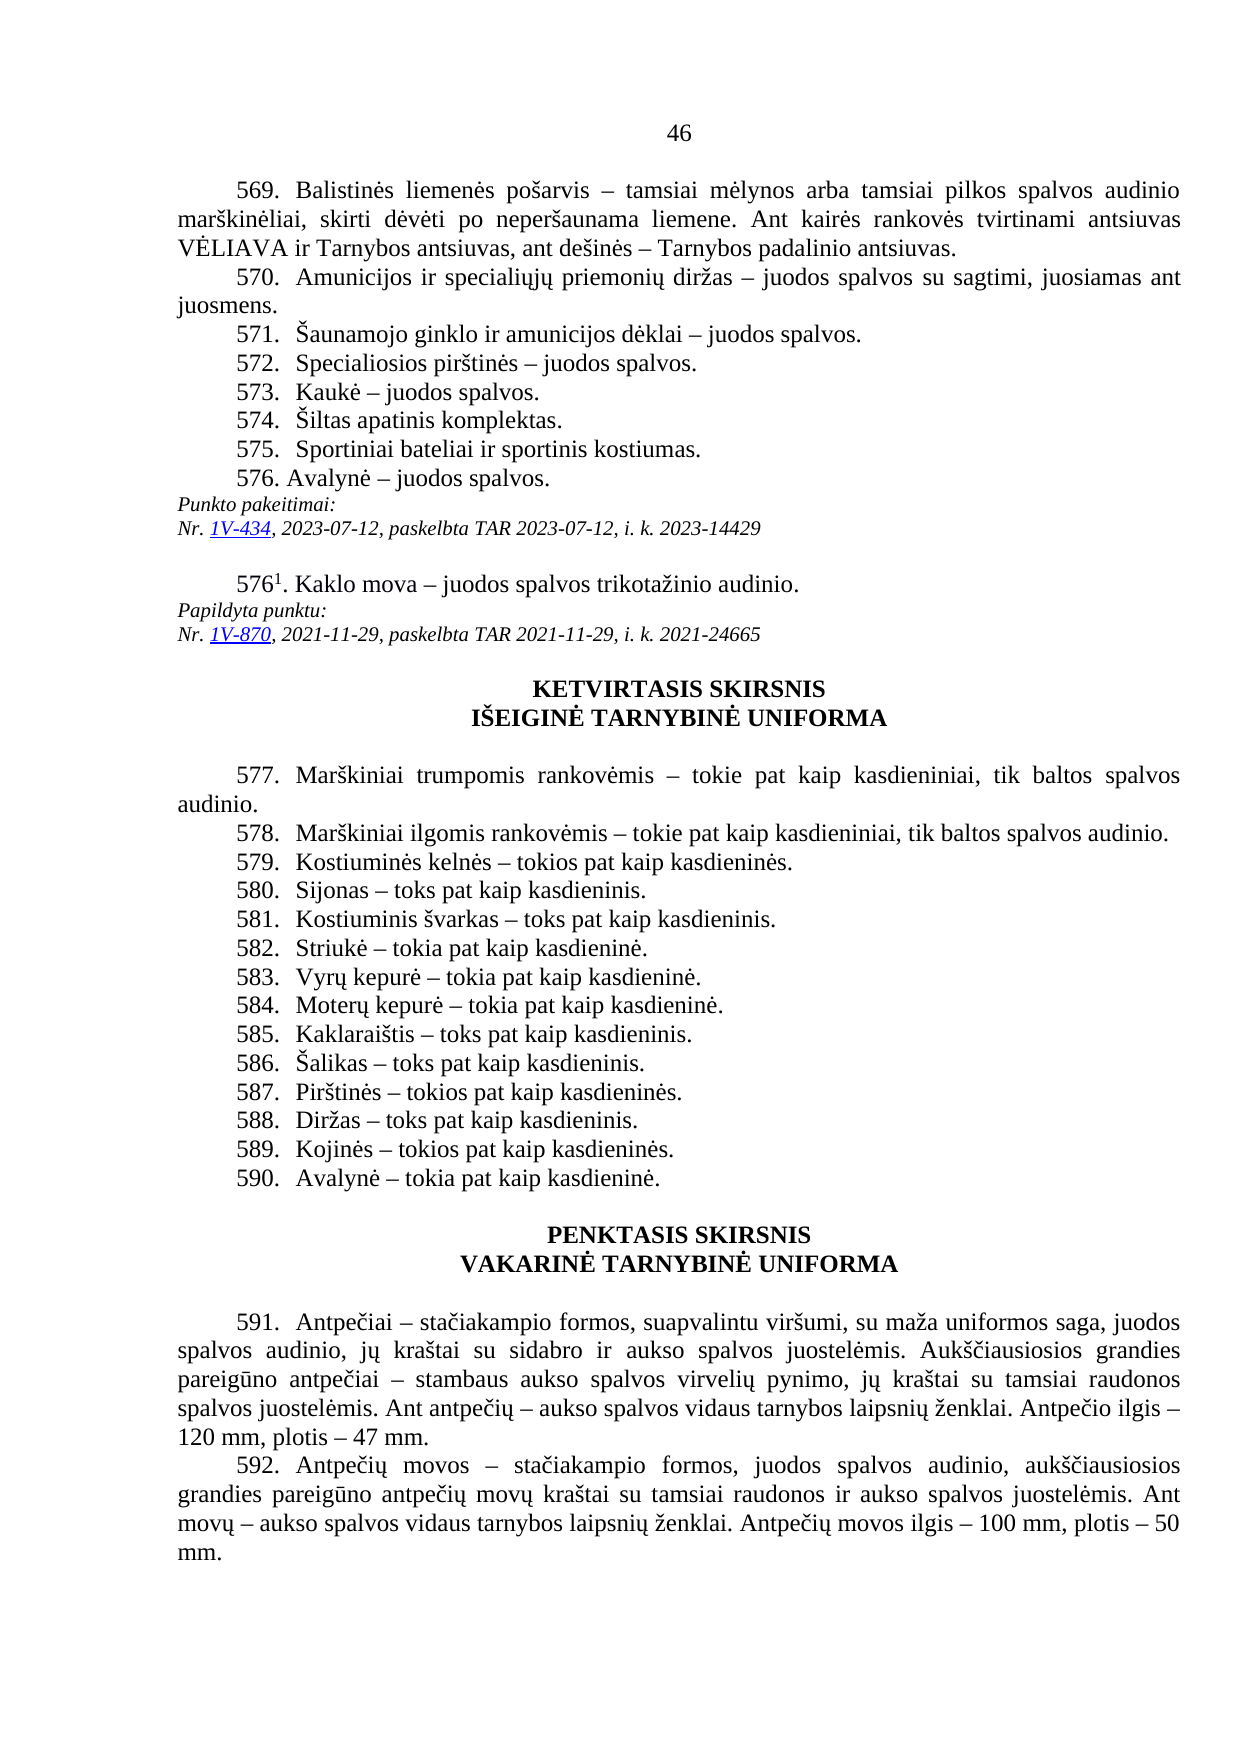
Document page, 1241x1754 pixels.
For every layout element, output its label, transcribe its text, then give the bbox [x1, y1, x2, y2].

text 5761. Kaklo mova – juodos spalvos trikotažinio audinio. [177, 569, 1181, 597]
text 573. Kaukė – juodos spalvos. [177, 377, 1181, 406]
text Nr. 1V-434, 2023-07-12, paskelbta TAR 2023-07-12, i. k. 2023-14429 [177, 516, 1181, 540]
text 587. Pirštinės – tokios pat kaip kasdieninės. [177, 1077, 1181, 1106]
text 580. Sijonas – toks pat kaip kasdieninis. [177, 876, 1181, 904]
text 574. Šiltas apatinis komplektas. [177, 406, 1181, 434]
text 577. Marškiniai trumpomis rankovėmis – tokie pat kaip kasdieniniai, tik baltos spalvos audinio. [177, 761, 1181, 818]
text VAKARINĖ TARNYBINĖ UNIFORMA [177, 1249, 1181, 1278]
text 582. Striukė – tokia pat kaip kasdieninė. [177, 933, 1181, 962]
text 571. Šaunamojo ginklo ir amunicijos dėklai – juodos spalvos. [177, 319, 1181, 348]
text 576. Avalynė – juodos spalvos. [177, 463, 1181, 492]
text 586. Šalikas – toks pat kaip kasdieninis. [177, 1048, 1181, 1077]
text 584. Moterų kepurė – tokia pat kaip kasdieninė. [177, 991, 1181, 1019]
text 569. Balistinės liemenės pošarvis – tamsiai mėlynos arba tamsiai pilkos spalvos audinio marškinėliai, skirti dėvėti po neperšaunama liemene. Ant kairės rankovės tvirtinami antsiuvas VĖLIAVA ir Tarnybos antsiuvas, ant dešinės – Tarnybos padalinio antsiuvas. [177, 176, 1181, 262]
text 583. Vyrų kepurė – tokia pat kaip kasdieninė. [177, 962, 1181, 991]
text 575. Sportiniai bateliai ir sportinis kostiumas. [177, 434, 1181, 463]
text 591. Antpečiai – stačiakampio formos, suapvalintu viršumi, su maža uniformos saga, juodos spalvos audinio, jų kraštai su sidabro ir aukso spalvos juostelėmis. Aukščiausiosios grandies pareigūno antpečiai – stambaus aukso spalvos virvelių pynimo, jų kraštai su tamsiai raudonos spalvos juostelėmis. Ant antpečių – aukso spalvos vidaus tarnybos laipsnių ženklai. Antpečio ilgis – 120 mm, plotis – 47 mm. [177, 1307, 1181, 1451]
text 592. Antpečių movos – stačiakampio formos, juodos spalvos audinio, aukščiausiosios grandies pareigūno antpečių movų kraštai su tamsiai raudonos ir aukso spalvos juostelėmis. Ant movų – aukso spalvos vidaus tarnybos laipsnių ženklai. Antpečių movos ilgis – 100 mm, plotis – 50 mm. [177, 1451, 1181, 1566]
text 578. Marškiniai ilgomis rankovėmis – tokie pat kaip kasdieniniai, tik baltos spalvos audinio. [177, 818, 1181, 847]
text Nr. 1V-870, 2021-11-29, paskelbta TAR 2021-11-29, i. k. 2021-24665 [177, 622, 1181, 646]
text 570. Amunicijos ir specialiųjų priemonių diržas – juodos spalvos su sagtimi, juosiamas ant juosmens. [177, 262, 1181, 319]
text IŠEIGINĖ TARNYBINĖ UNIFORMA [177, 703, 1181, 732]
text Punkto pakeitimai: [177, 492, 1181, 516]
text KETVIRTASIS SKIRSNIS [177, 674, 1181, 703]
text 590. Avalynė – tokia pat kaip kasdieninė. [177, 1163, 1181, 1192]
text 572. Specialiosios pirštinės – juodos spalvos. [177, 348, 1181, 377]
text 579. Kostiuminės kelnės – tokios pat kaip kasdieninės. [177, 847, 1181, 876]
text 585. Kaklaraištis – toks pat kaip kasdieninis. [177, 1019, 1181, 1048]
text 581. Kostiuminis švarkas – toks pat kaip kasdieninis. [177, 904, 1181, 933]
text 589. Kojinės – tokios pat kaip kasdieninės. [177, 1134, 1181, 1163]
text PENKTASIS SKIRSNIS [177, 1221, 1181, 1249]
text Papildyta punktu: [177, 597, 1181, 622]
text 588. Diržas – toks pat kaip kasdieninis. [177, 1106, 1181, 1134]
